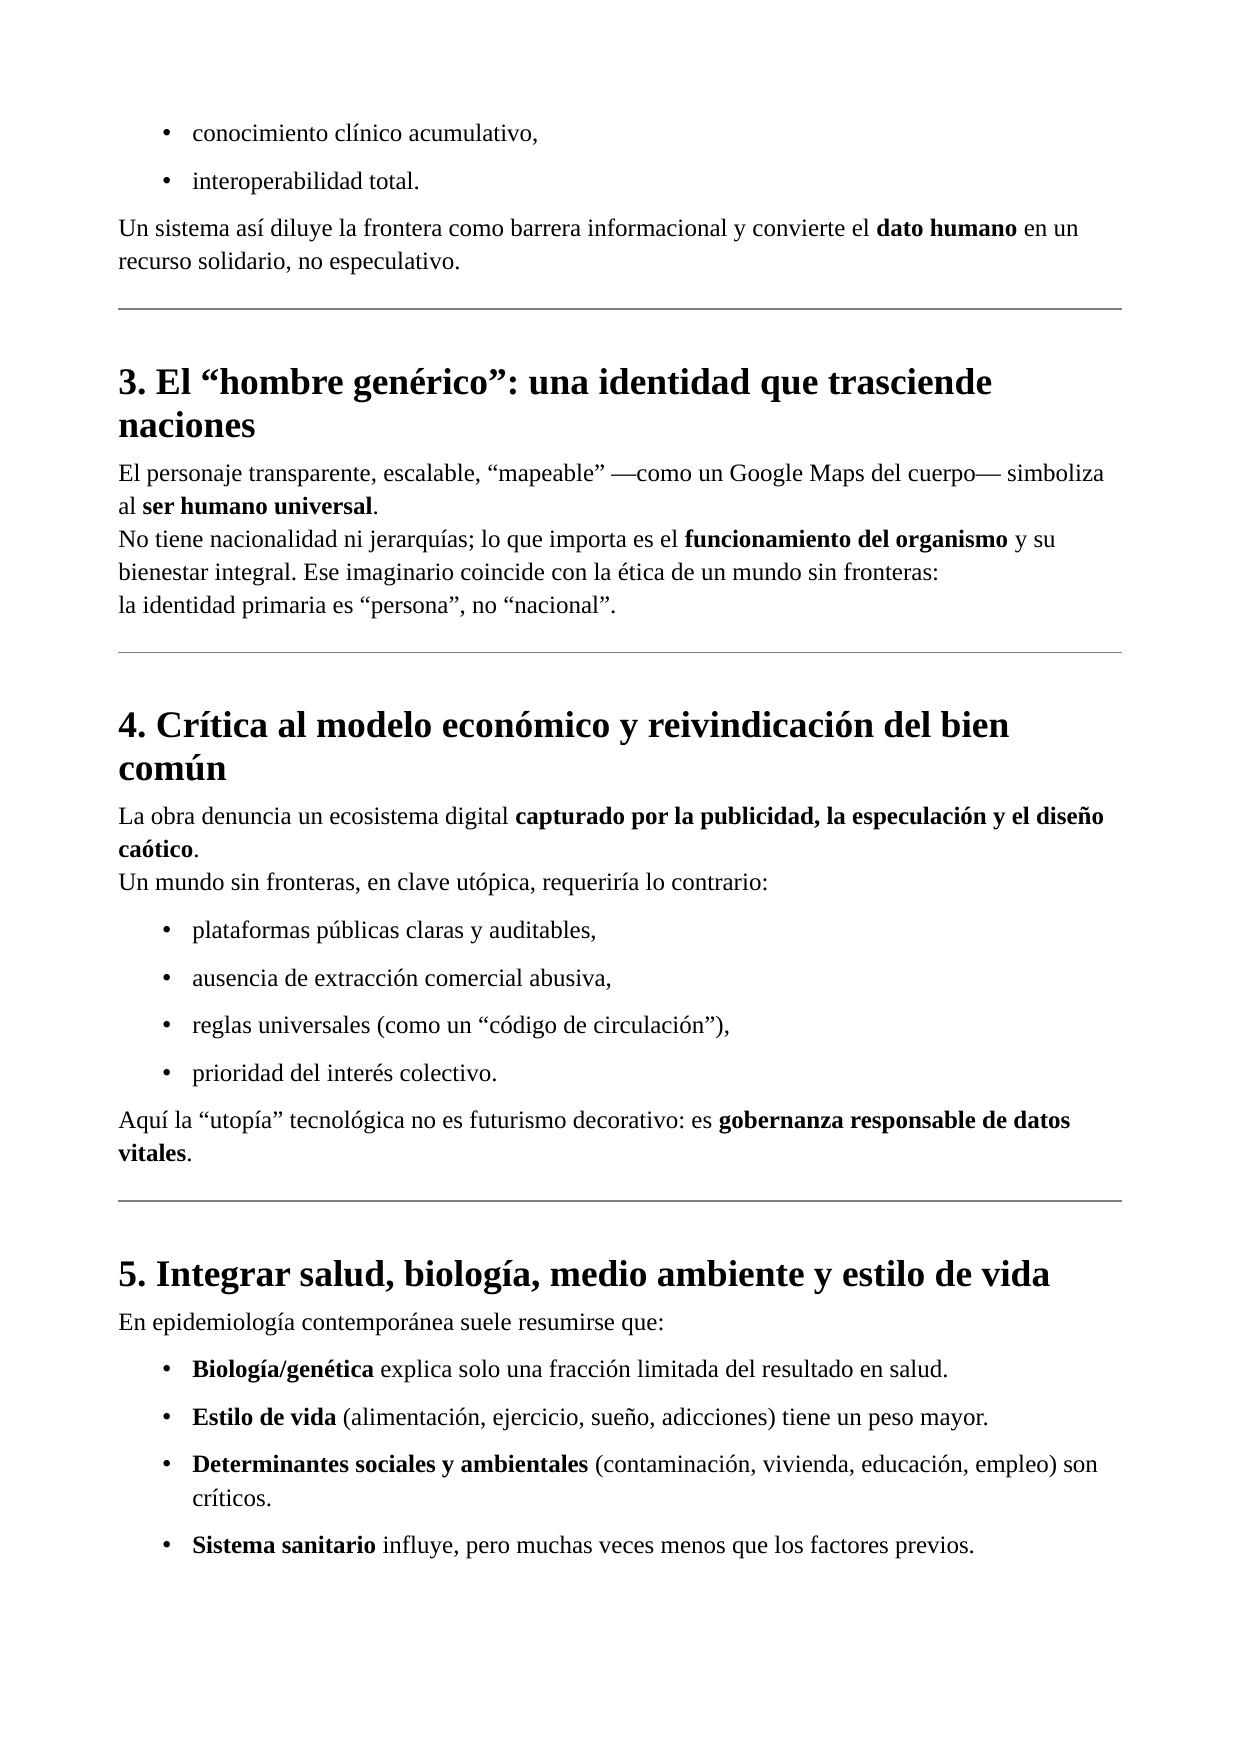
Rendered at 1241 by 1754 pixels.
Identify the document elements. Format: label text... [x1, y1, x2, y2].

list reglas universales (como un “código de circulación”), [162, 1010, 1122, 1039]
list ausencia de extracción comercial abusiva, [162, 963, 1122, 991]
text Aquí la “utopía” tecnológica no es futurismo decorativo: es gobernanza responsable de datos vitales. [118, 1105, 1122, 1167]
list Sistema sanitario influye, pero muchas veces menos que los factores previos. [162, 1530, 1122, 1559]
list Estilo de vida (alimentación, ejercicio, sueño, adicciones) tiene un peso mayor. [162, 1402, 1122, 1431]
text La obra denuncia un ecosistema digital capturado por la publicidad, la especulación y el diseño caótico. Un mundo sin fronteras, en clave utópica, requeriría lo contrario: [118, 801, 1122, 896]
list plataformas públicas claras y auditables, [162, 915, 1122, 944]
list conocimiento clínico acumulativo, [162, 118, 1122, 147]
list Determinantes sociales y ambientales (contaminación, vivienda, educación, empleo) son críticos. [162, 1449, 1122, 1511]
text El personaje transparente, escalable, “mapeable” —como un Google Maps del cuerpo— simboliza al ser humano universal. No tiene nacionalidad ni jerarquías; lo que importa es el funcionamiento del organismo y su bienestar integral. Ese imaginario coincide con la ética de un mundo sin fronteras: la identidad primaria es “persona”, no “nacional”. [118, 458, 1122, 619]
subtitle 3. El “hombre genérico”: una identidad que trasciende naciones [118, 359, 1122, 445]
list Biología/genética explica solo una fracción limitada del resultado en salud. [162, 1354, 1122, 1383]
text Un sistema así diluye la frontera como barrera informacional y convierte el dato humano en un recurso solidario, no especulativo. [118, 213, 1122, 275]
list interoperabilidad total. [162, 166, 1122, 194]
text En epidemiología contemporánea suele resumirse que: [118, 1307, 1122, 1336]
list prioridad del interés colectivo. [162, 1058, 1122, 1087]
subtitle 4. Crítica al modelo económico y reivindicación del bien común [118, 703, 1122, 789]
subtitle 5. Integrar salud, biología, medio ambiente y estilo de vida [118, 1251, 1122, 1294]
